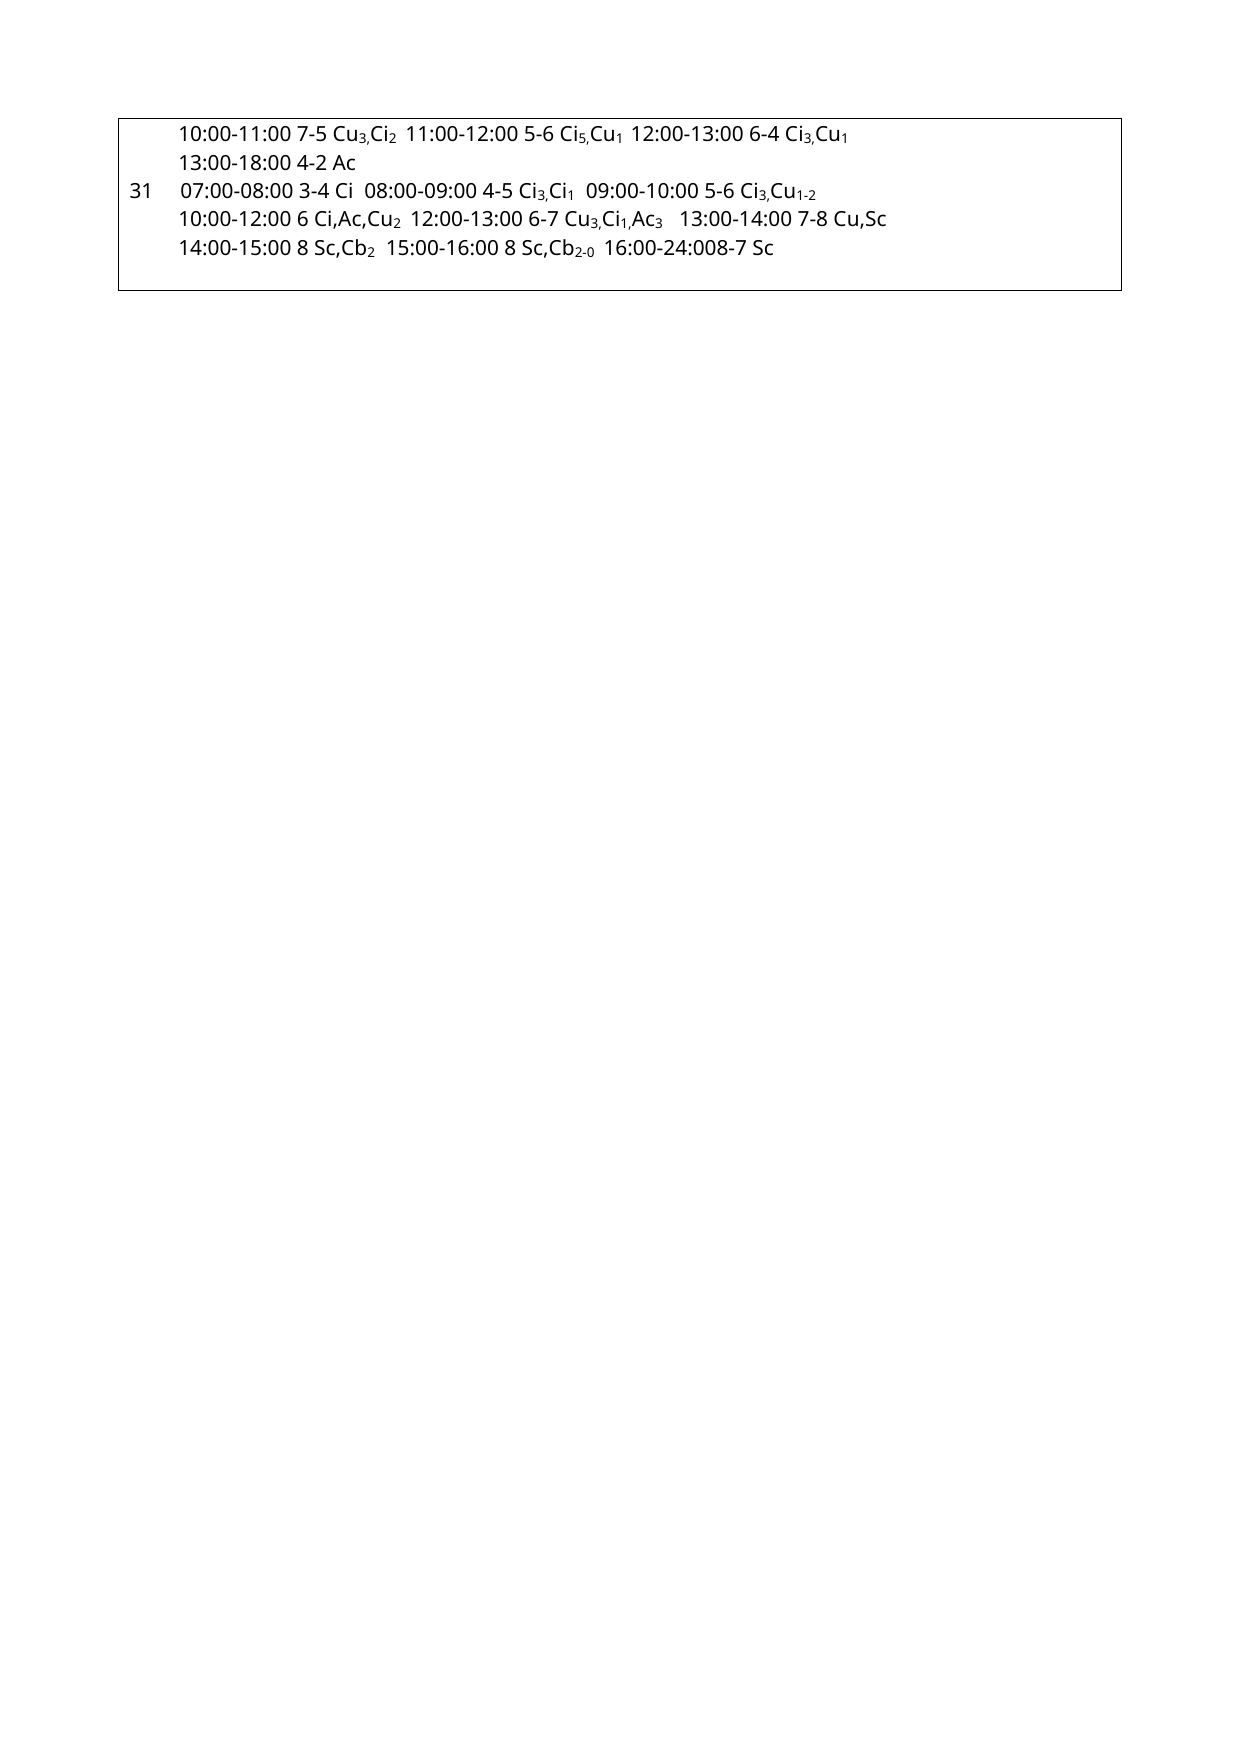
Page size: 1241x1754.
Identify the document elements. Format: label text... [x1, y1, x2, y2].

table_cell 10:00-11:00 7-5 Cu3,Ci2 11:00-12:00 5-6 Ci5,Cu1 12:00-13:00 6-4 Ci3,Cu1 13:00-18:00 4-2 Ac 31 07:00-08:00 3-4 Ci 08:00-09:00 4-5 Ci3,Ci1 09:00-10:00 5-6 Ci3,Cu1-2 10:00-12:00 6 Ci,Ac,Cu2 12:00-13:00 6-7 Cu3,Ci1,Ac3 13:00-14:00 7-8 Cu,Sc 14:00-15:00 8 Sc,Cb2 15:00-16:00 8 Sc,Cb2-0 16:00-24:008-7 Sc [119, 119, 1121, 290]
